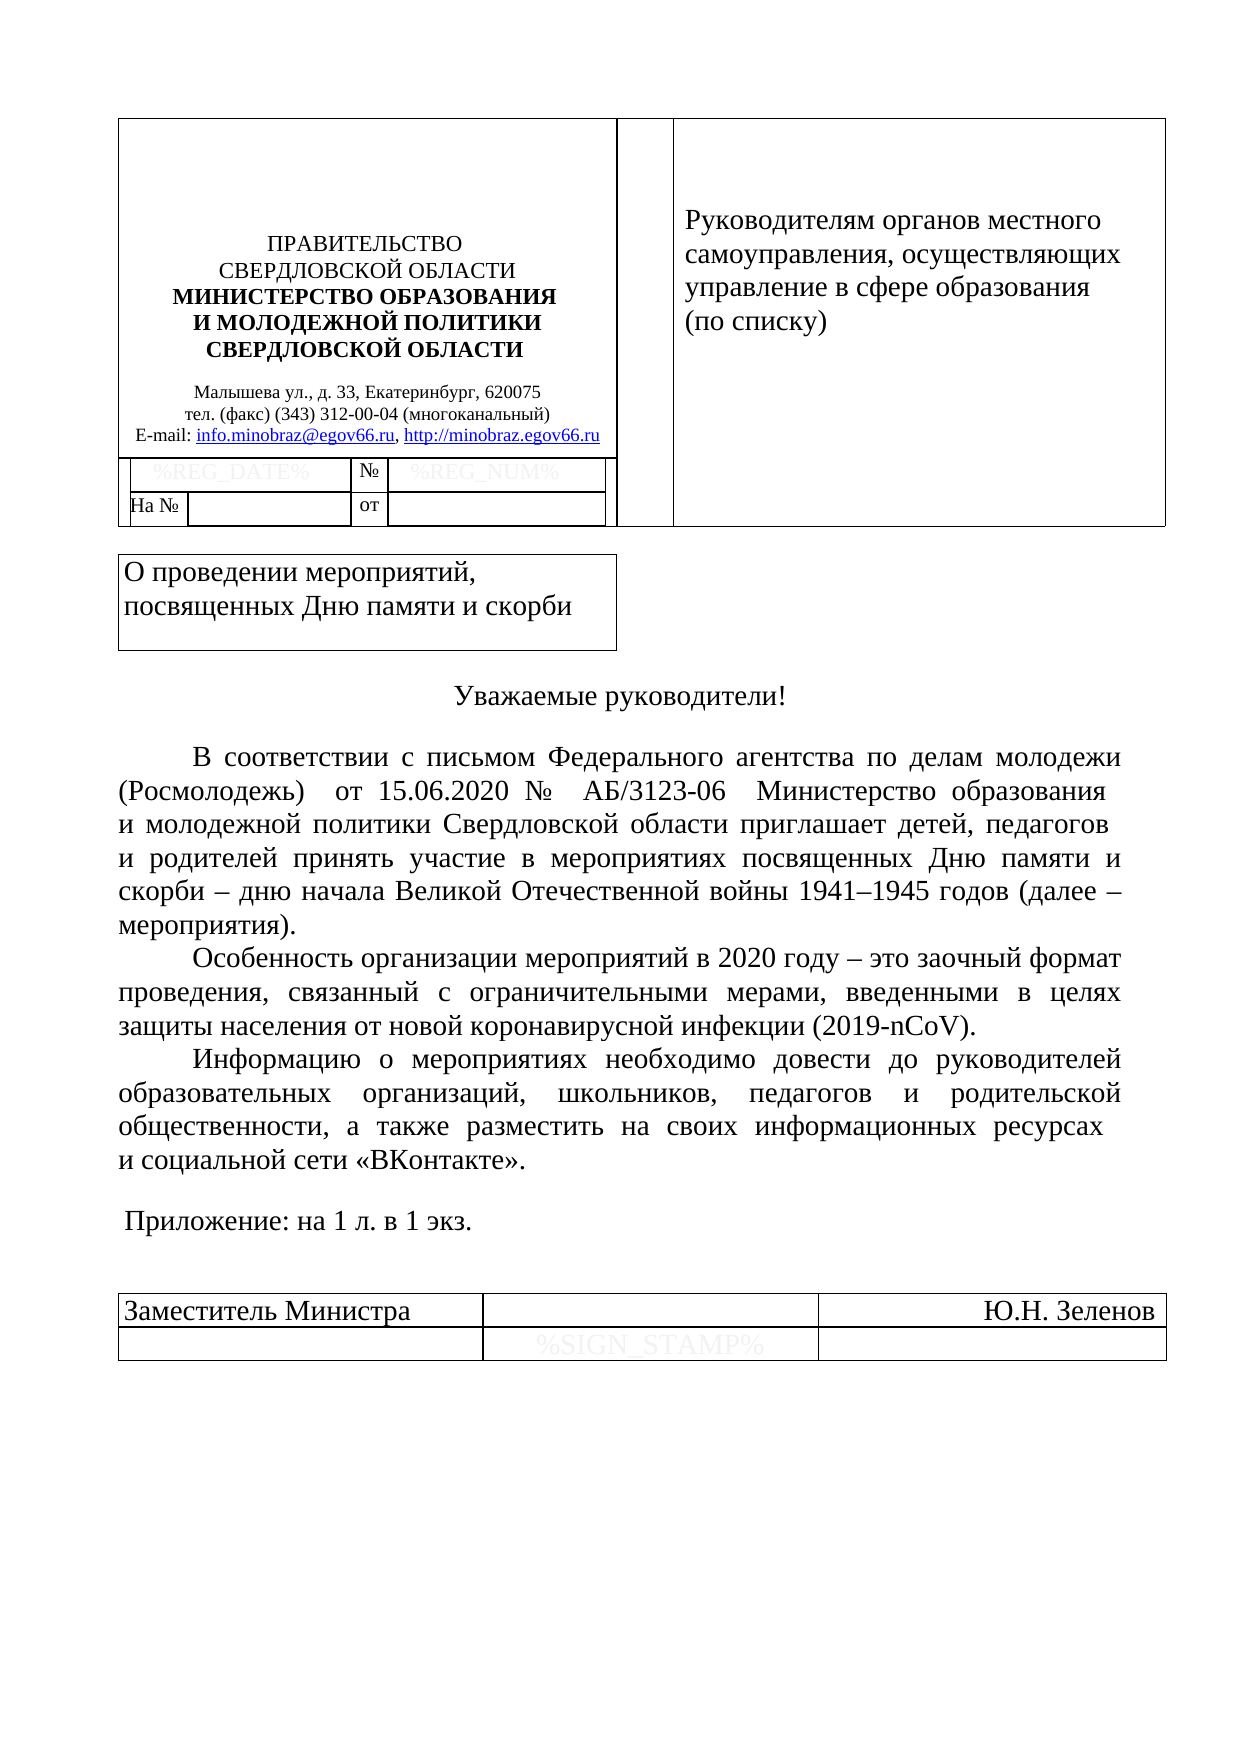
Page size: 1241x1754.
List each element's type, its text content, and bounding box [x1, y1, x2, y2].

table_header Ю.Н. Зеленов [819, 1294, 1166, 1326]
table_header %REG_NUM% [389, 459, 605, 491]
table_header Руководителям органов местного самоуправления, осуществляющих управление в сфере образования (по списку) [674, 119, 1165, 526]
text Уважаемые руководители! [118, 678, 1122, 711]
table_header Заместитель Министра [119, 1294, 482, 1326]
table_header О проведении мероприятий, посвященных Дню памяти и скорби [119, 555, 616, 650]
table_cell [389, 493, 605, 525]
table_header ПРАВИТЕЛЬСТВО СВЕРДЛОВСКОЙ ОБЛАСТИ МИНИСТЕРСТВО ОБРАЗОВАНИЯ И МОЛОДЕЖНОЙ ПОЛИТИКИ СВЕРДЛОВСКОЙ ОБЛАСТИ Малышева ул., д. 33, Екатеринбург, 620075 тел. (факс) (343) 312-00-04 (многоканальный) E-mail: infoHYPERLINK "mailto:info.minobraz@egov66.ru".HYPERLINK "mailto:info.minobraz@egov66.ru"minobrazHYPERLINK "mailto:info.minobraz@egov66.ru"@HYPERLINK "mailto:info.minobraz@egov66.ru"egovHYPERLINK "mailto:info.minobraz@egov66.ru"66.HYPERLINK "mailto:info.minobraz@egov66.ru"ru, httpHYPERLINK "http://minobraz.egov66.ru/"://HYPERLINK "http://minobraz.egov66.ru/"minobrazHYPERLINK "http://minobraz.egov66.ru/".HYPERLINK "http://minobraz.egov66.ru/"egovHYPERLINK "http://minobraz.egov66.ru/"66.HYPERLINK "http://minobraz.egov66.ru/"ru [119, 119, 616, 457]
table_header № [352, 459, 387, 492]
table_header %REG_DATE% [131, 459, 350, 491]
table_cell На № [131, 493, 187, 526]
table_cell [119, 459, 130, 526]
table_cell [119, 1328, 482, 1360]
table_cell [189, 493, 350, 525]
table_cell [819, 1328, 1166, 1360]
table_cell %SIGN_STAMP% [484, 1328, 818, 1360]
table_header [484, 1294, 818, 1326]
table_cell [606, 459, 616, 526]
table_header [618, 119, 673, 526]
text Информацию о мероприятиях необходимо довести до руководителей образовательных организаций, школьников, педагогов и родительской общественности, а также разместить на своих информационных ресурсах и социальной сети «ВКонтакте». [118, 1041, 1122, 1175]
table_cell от [352, 493, 387, 526]
text В соответствии с письмом Федерального агентства по делам молодежи (Росмолодежь) от 15.06.2020 № АБ/3123-06 Министерство образования и молодежной политики Свердловской области приглашает детей, педагогов и родителей принять участие в мероприятиях посвященных Дню памяти и скорби – дню начала Великой Отечественной войны 1941–1945 годов (далее – мероприятия). [118, 739, 1122, 941]
text Приложение: на 1 л. в 1 экз. [124, 1203, 1122, 1237]
text Особенность организации мероприятий в 2020 году – это заочный формат проведения, связанный с ограничительными мерами, введенными в целях защиты населения от новой коронавирусной инфекции (2019-nCoV). [118, 941, 1122, 1041]
